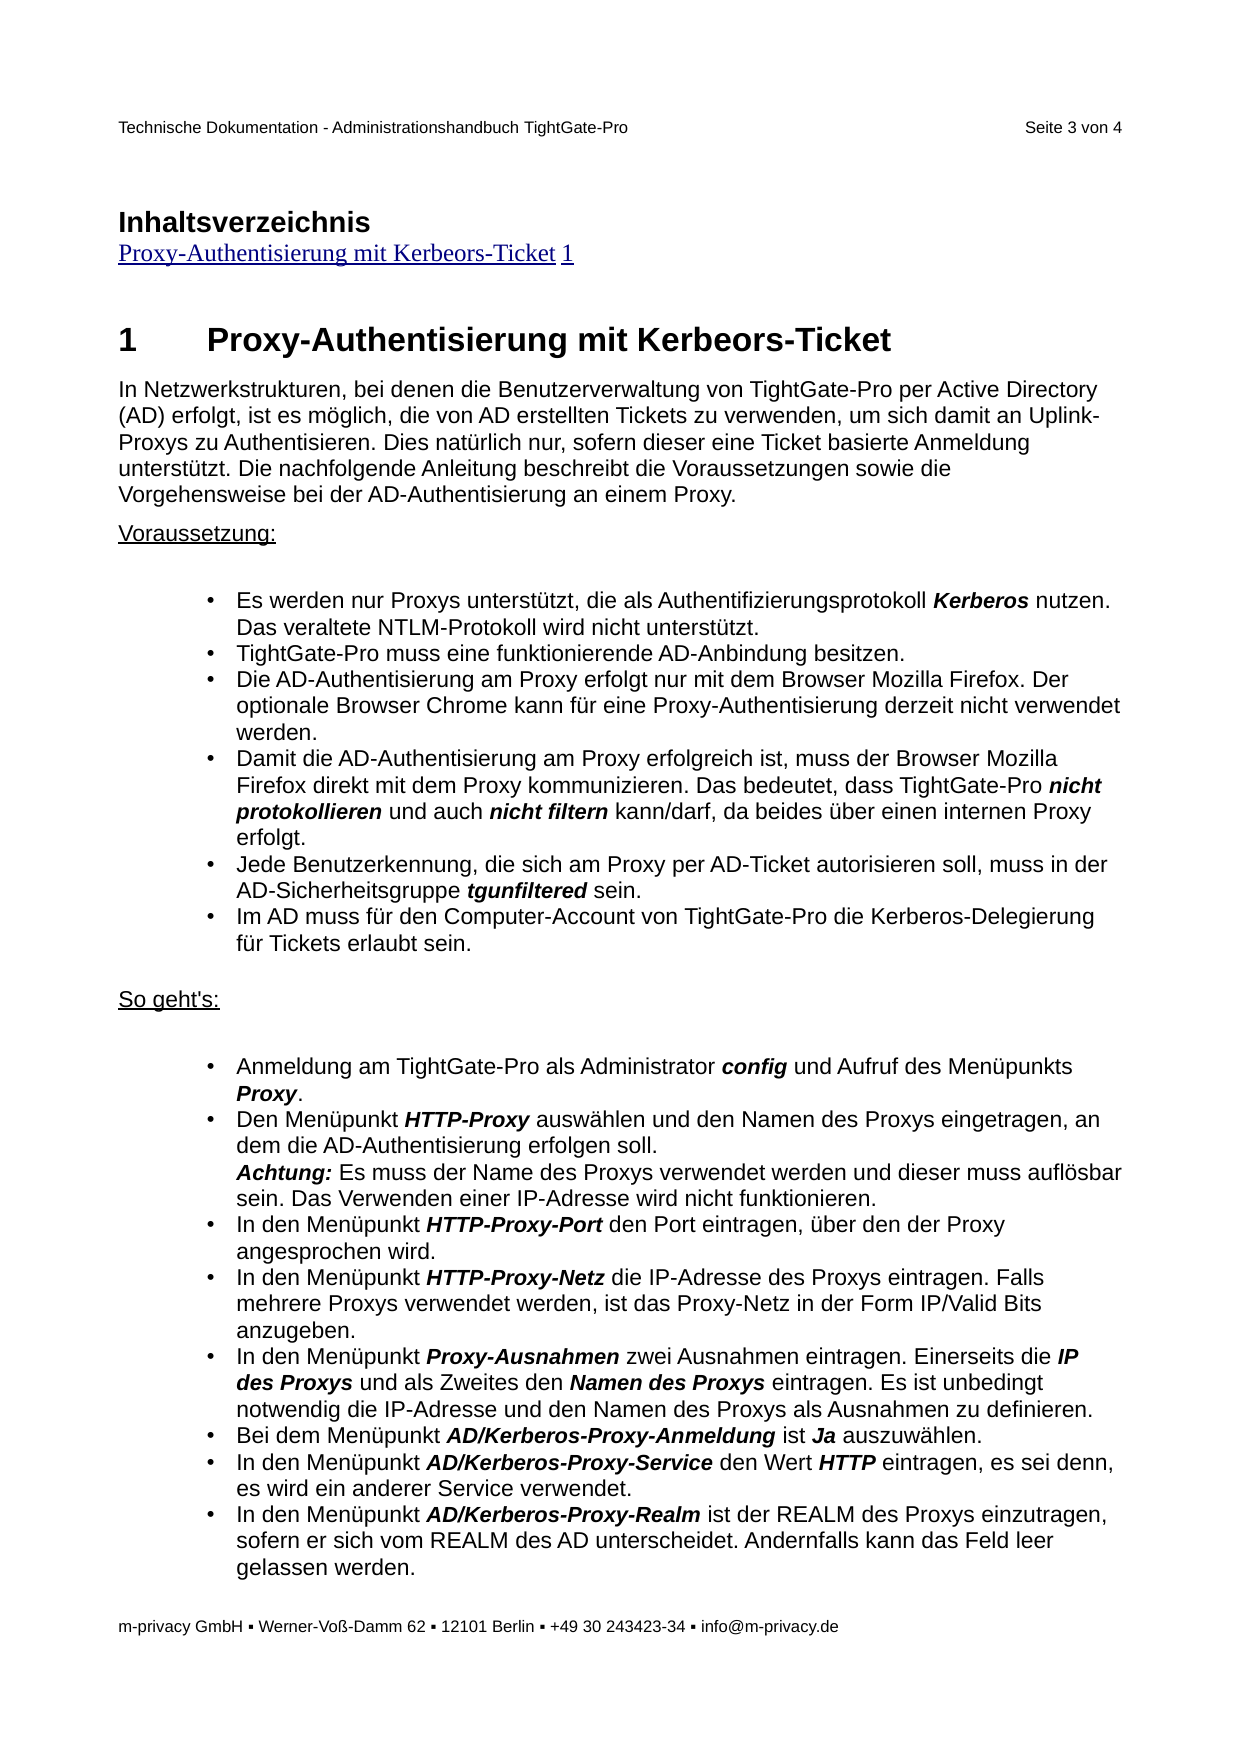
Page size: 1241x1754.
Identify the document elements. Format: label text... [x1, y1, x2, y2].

list In den Menüpunkt Proxy-Ausnahmen zwei Ausnahmen eintragen. Einerseits die IP des Proxys und als Zweites den Namen des Proxys eintragen. Es ist unbedingt notwendig die IP-Adresse und den Namen des Proxys als Ausnahmen zu definieren. [207, 1343, 1122, 1422]
list In den Menüpunkt HTTP-Proxy-Port den Port eintragen, über den der Proxy angesprochen wird. [207, 1211, 1122, 1264]
list In den Menüpunkt HTTP-Proxy-Netz die IP-Adresse des Proxys eintragen. Falls mehrere Proxys verwendet werden, ist das Proxy-Netz in der Form IP/Valid Bits anzugeben. [207, 1264, 1122, 1343]
list In den Menüpunkt AD/Kerberos-Proxy-Service den Wert HTTP eintragen, es sei denn, es wird ein anderer Service verwendet. [207, 1448, 1122, 1501]
list Im AD muss für den Computer-Account von TightGate-Pro die Kerberos-Delegierung für Tickets erlaubt sein. [207, 903, 1122, 956]
list Es werden nur Proxys unterstützt, die als Authentifizierungsprotokoll Kerberos nutzen. Das veraltete NTLM-Protokoll wird nicht unterstützt. [207, 587, 1122, 640]
text In Netzwerkstrukturen, bei denen die Benutzerverwaltung von TightGate-Pro per Active Directory (AD) erfolgt, ist es möglich, die von AD erstellten Tickets zu verwenden, um sich damit an Uplink-Proxys zu Authentisieren. Dies natürlich nur, sofern dieser eine Ticket basierte Anmeldung unterstützt. Die nachfolgende Anleitung beschreibt die Voraussetzungen sowie die Vorgehensweise bei der AD-Authentisierung an einem Proxy. [118, 376, 1122, 508]
list Bei dem Menüpunkt AD/Kerberos-Proxy-Anmeldung ist Ja auszuwählen. [207, 1422, 1122, 1448]
list Anmeldung am TightGate-Pro als Administrator config und Aufruf des Menüpunkts Proxy. [207, 1053, 1122, 1106]
list Damit die AD-Authentisierung am Proxy erfolgreich ist, muss der Browser Mozilla Firefox direkt mit dem Proxy kommunizieren. Das bedeutet, dass TightGate-Pro nicht protokollieren und auch nicht filtern kann/darf, da beides über einen internen Proxy erfolgt. [207, 745, 1122, 851]
list Die AD-Authentisierung am Proxy erfolgt nur mit dem Browser Mozilla Firefox. Der optionale Browser Chrome kann für eine Proxy-Authentisierung derzeit nicht verwendet werden. [207, 666, 1122, 745]
list In den Menüpunkt AD/Kerberos-Proxy-Realm ist der REALM des Proxys einzutragen, sofern er sich vom REALM des AD unterscheidet. Andernfalls kann das Feld leer gelassen werden. [207, 1501, 1122, 1580]
list TightGate-Pro muss eine funktionierende AD-Anbindung besitzen. [207, 640, 1122, 666]
list Den Menüpunkt HTTP-Proxy auswählen und den Namen des Proxys eingetragen, an dem die AD-Authentisierung erfolgen soll. Achtung: Es muss der Name des Proxys verwendet werden und dieser muss auflösbar sein. Das Verwenden einer IP-Adresse wird nicht funktionieren. [207, 1106, 1122, 1211]
text Voraussetzung: [118, 519, 1122, 546]
subtitle Proxy-Authentisierung mit Kerbeors-Ticket [118, 319, 1122, 358]
text Proxy-Authentisierung mit Kerbeors-Ticket 1 [118, 238, 1122, 267]
subtitle Inhaltsverzeichnis [118, 205, 1122, 238]
text So geht's: [118, 986, 1122, 1012]
list Jede Benutzerkennung, die sich am Proxy per AD-Ticket autorisieren soll, muss in der AD-Sicherheitsgruppe tgunfiltered sein. [207, 851, 1122, 903]
